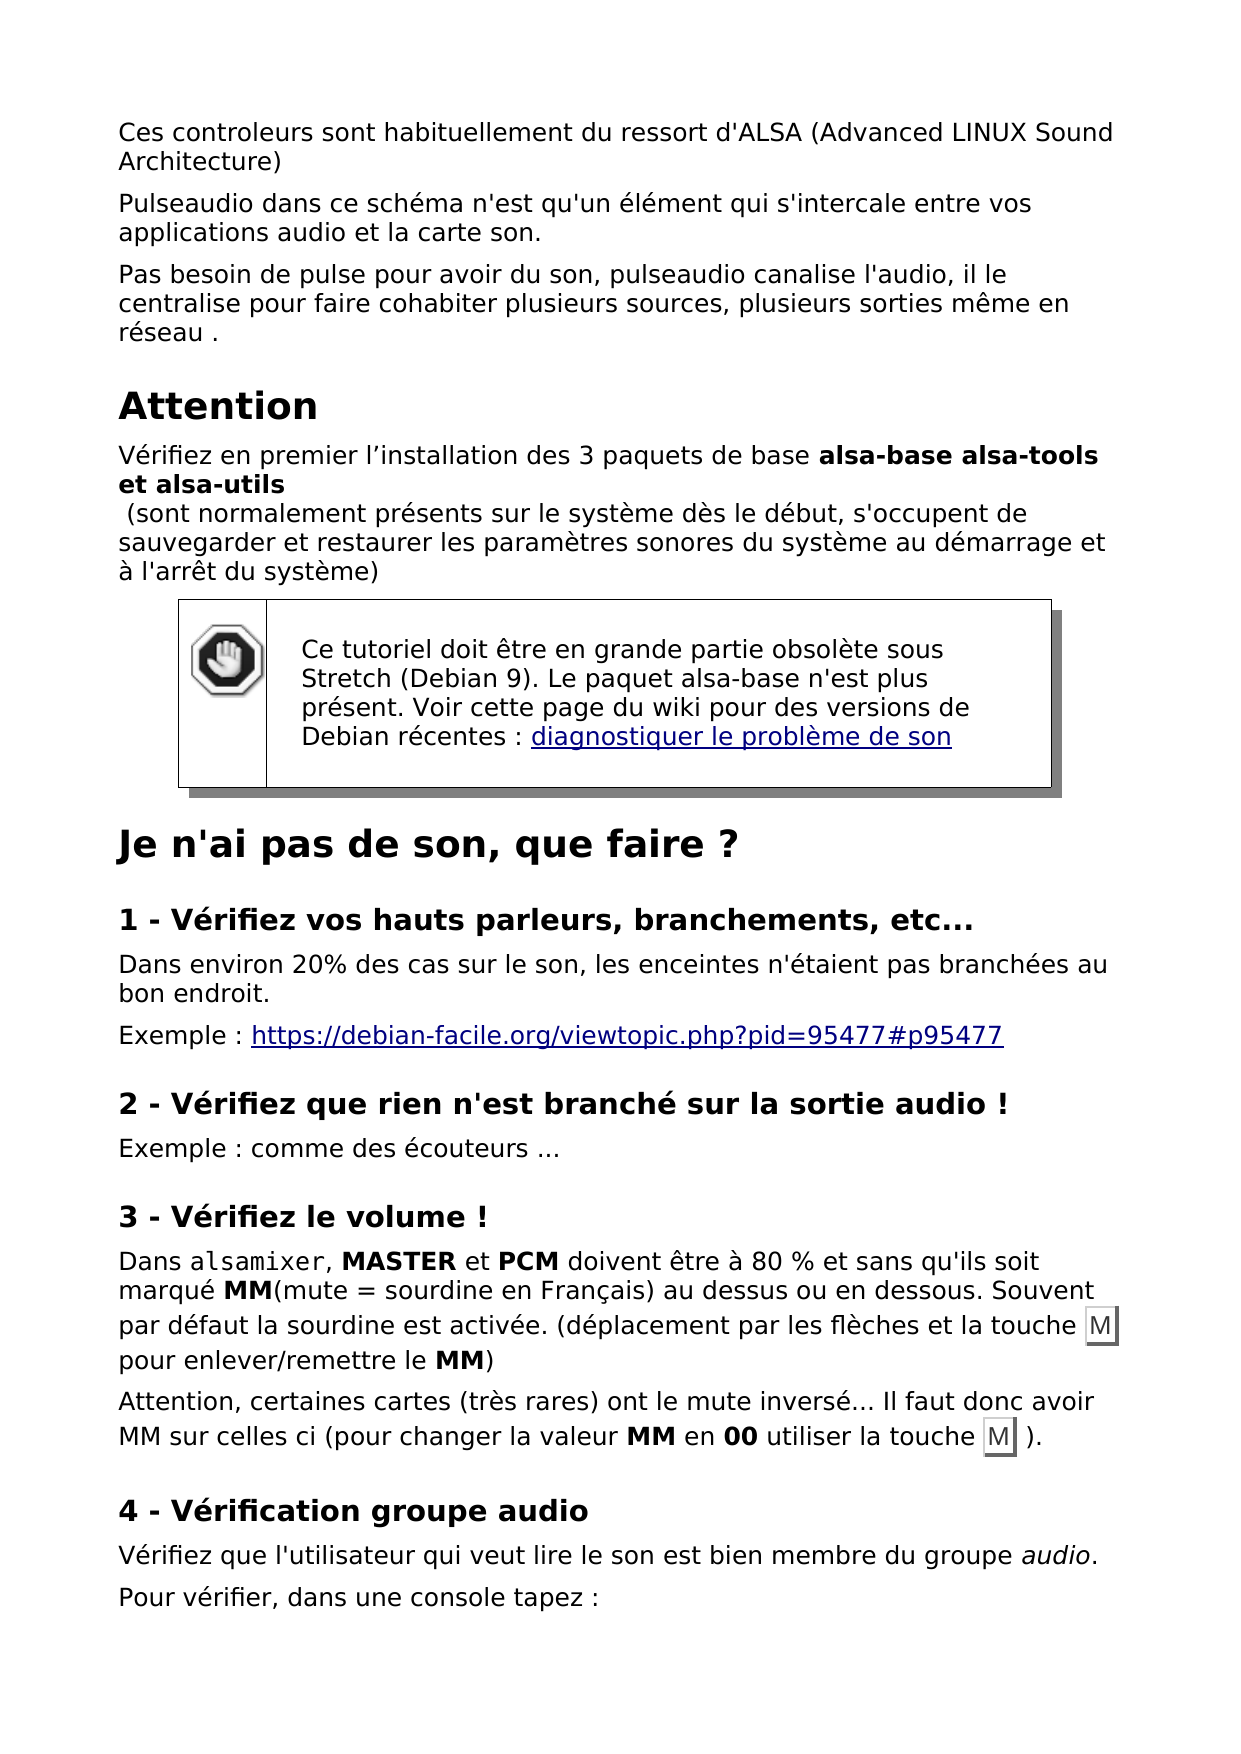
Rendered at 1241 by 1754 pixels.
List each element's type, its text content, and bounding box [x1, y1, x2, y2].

text Pour vérifier, dans une console tapez : [118, 1583, 1122, 1612]
subtitle 3 - Vérifiez le volume ! [118, 1201, 1122, 1235]
text Vérifiez en premier l’installation des 3 paquets de base alsa-base alsa-tools et alsa-utils (sont normalement présents sur le système dès le début, s'occupent de sauvegarder et restaurer les paramètres sonores du système au démarrage et à l'arrêt du système) [118, 441, 1122, 587]
text Exemple : comme des écouteurs ... [118, 1134, 1122, 1163]
text Vérifiez que l'utilisateur qui veut lire le son est bien membre du groupe audio. [118, 1541, 1122, 1570]
text Ces controleurs sont habituellement du ressort d'ALSA (Advanced LINUX Sound Architecture) [118, 118, 1122, 176]
text Exemple : https://debian-facile.org/viewtopic.php?pid=95477#p95477 [118, 1021, 1122, 1050]
subtitle Je n'ai pas de son, que faire ? [118, 823, 1122, 866]
subtitle 4 - Vérification groupe audio [118, 1494, 1122, 1528]
table_header Ce tutoriel doit être en grande partie obsolète sous Stretch (Debian 9). Le paquet alsa-base n'est plus présent. Voir cette page du wiki pour des versions de Debian récentes : diagnostiquer le problème de son [267, 600, 1051, 787]
text Attention, certaines cartes (très rares) ont le mute inversé... Il faut donc avoir MM sur celles ci (pour changer la valeur MM en 00 utiliser la touche M ). [118, 1388, 1122, 1457]
subtitle 1 - Vérifiez vos hauts parleurs, branchements, etc... [118, 904, 1122, 938]
table_header [179, 600, 266, 787]
subtitle Attention [118, 385, 1122, 428]
text Dans environ 20% des cas sur le son, les enceintes n'étaient pas branchées au bon endroit. [118, 950, 1122, 1008]
picture [190, 623, 266, 698]
text Dans alsamixer, MASTER et PCM doivent être à 80 % et sans qu'ils soit marqué MM(mute = sourdine en Français) au dessus ou en dessous. Souvent par défaut la sourdine est activée. (déplacement par les flèches et la touche M pour enlever/remettre le MM) [118, 1247, 1122, 1375]
text Pulseaudio dans ce schéma n'est qu'un élément qui s'intercale entre vos applications audio et la carte son. [118, 189, 1122, 247]
text Pas besoin de pulse pour avoir du son, pulseaudio canalise l'audio, il le centralise pour faire cohabiter plusieurs sources, plusieurs sorties même en réseau . [118, 260, 1122, 347]
subtitle 2 - Vérifiez que rien n'est branché sur la sortie audio ! [118, 1088, 1122, 1122]
